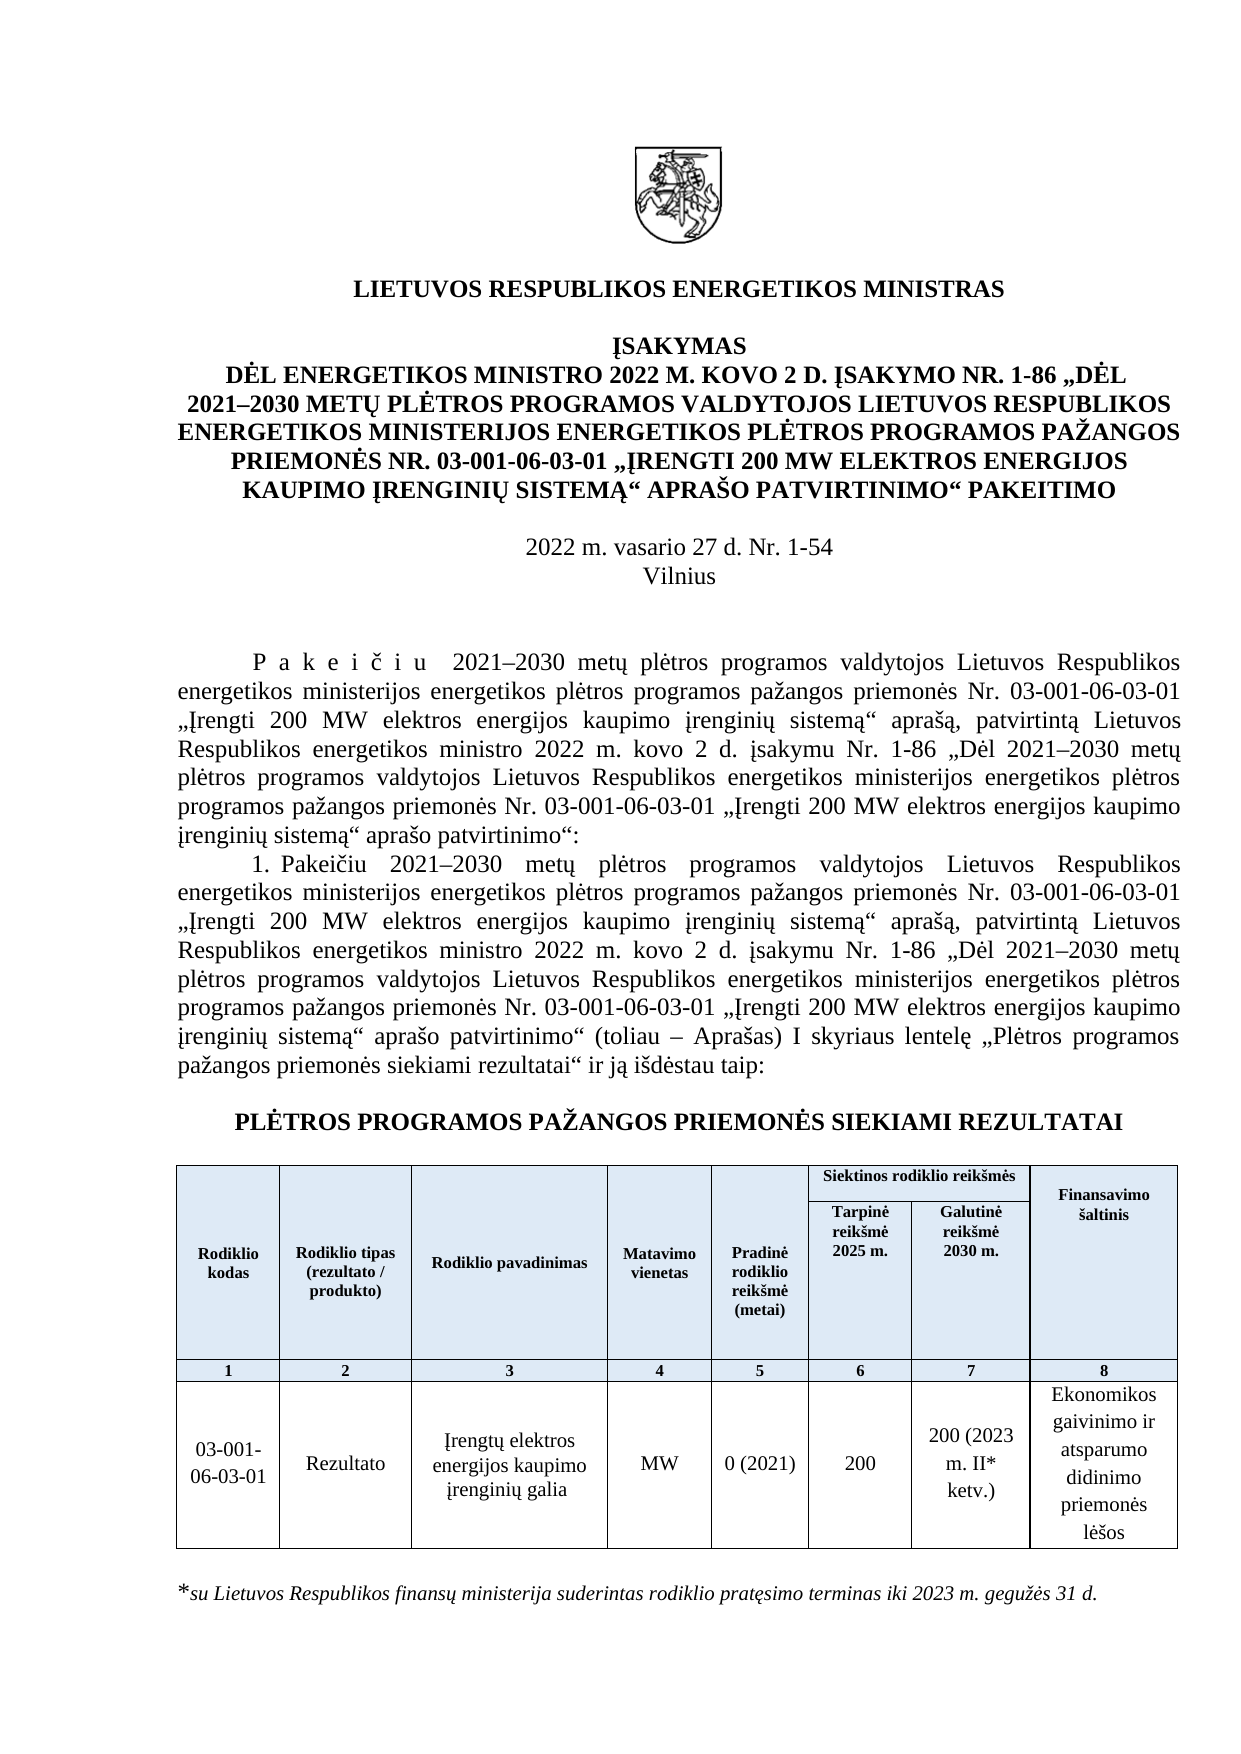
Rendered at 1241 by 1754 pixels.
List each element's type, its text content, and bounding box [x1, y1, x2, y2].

table_header Rodiklio pavadinimas [412, 1166, 607, 1359]
table_cell 2 [280, 1360, 411, 1381]
table_cell 7 [912, 1360, 1029, 1381]
table_cell 200 (2023 m. II* ketv.) [912, 1382, 1029, 1547]
text DĖL energetikos ministro 2022 m. KOVO 2 d. įsakymo nr. 1-86 „DĖL 2021–2030 METŲ PLĖTROS PROGRAMOS VALDYTOJOS LIETUVOS RESPUBLIKOS ENERGETIKOS MINISTERIJOS ENERGETIKOS PLĖTROS PROGRAMOS PAŽANGOS PRIEMONĖS NR. 03-001-06-03-01 „ĮRENGTI 200 MW ELEKTROS ENERGIJOS KAUPIMO ĮRENGINIŲ SISTEMĄ“ APRAŠO PATVIRTINIMO“ pakeitimo [177, 360, 1181, 504]
text 1. Pakeičiu 2021–2030 metų plėtros programos valdytojos Lietuvos Respublikos energetikos ministerijos energetikos plėtros programos pažangos priemonės Nr. 03-001-06-03-01 „Įrengti 200 MW elektros energijos kaupimo įrenginių sistemą“ aprašą, patvirtintą Lietuvos Respublikos energetikos ministro 2022 m. kovo 2 d. įsakymu Nr. 1-86 „Dėl 2021–2030 metų plėtros programos valdytojos Lietuvos Respublikos energetikos ministerijos energetikos plėtros programos pažangos priemonės Nr. 03-001-06-03-01 „Įrengti 200 MW elektros energijos kaupimo įrenginių sistemą“ aprašo patvirtinimo“ (toliau – Aprašas) I skyriaus lentelę „Plėtros programos pažangos priemonės siekiami rezultatai“ ir ją išdėstau taip: [177, 849, 1181, 1079]
table_header Finansavimo šaltinis [1031, 1166, 1177, 1359]
table_cell Ekonomikos gaivinimo ir atsparumo didinimo priemonės lėšos [1031, 1382, 1177, 1547]
table_cell 03-001-06-03-01 [177, 1382, 279, 1547]
table_header Pradinė rodiklio reikšmė (metai) [712, 1166, 808, 1359]
table_header Rodiklio tipas (rezultato / produkto) [280, 1166, 411, 1359]
table_cell 8 [1031, 1360, 1177, 1381]
text 2022 m. vasario 27 d. Nr. 1-54 [177, 532, 1181, 561]
text P a k e i č i u 2021–2030 metų plėtros programos valdytojos Lietuvos Respublikos energetikos ministerijos energetikos plėtros programos pažangos priemonės Nr. 03-001-06-03-01 „Įrengti 200 MW elektros energijos kaupimo įrenginių sistemą“ aprašą, patvirtintą Lietuvos Respublikos energetikos ministro 2022 m. kovo 2 d. įsakymu Nr. 1-86 „Dėl 2021–2030 metų plėtros programos valdytojos Lietuvos Respublikos energetikos ministerijos energetikos plėtros programos pažangos priemonės Nr. 03-001-06-03-01 „Įrengti 200 MW elektros energijos kaupimo įrenginių sistemą“ aprašo patvirtinimo“: [177, 647, 1181, 849]
table_cell 200 [809, 1382, 911, 1547]
table_cell Tarpinė reikšmė 2025 m. [809, 1202, 911, 1359]
text Vilnius [177, 561, 1181, 590]
table_cell 0 (2021) [712, 1382, 808, 1547]
table_header Rodiklio kodas [177, 1166, 279, 1359]
table_cell 3 [412, 1360, 607, 1381]
table_cell 1 [177, 1360, 279, 1381]
table_cell 6 [809, 1360, 911, 1381]
table_cell 5 [712, 1360, 808, 1381]
table_cell 4 [608, 1360, 711, 1381]
table_header Matavimo vienetas [608, 1166, 711, 1359]
table_cell Rezultato [280, 1382, 411, 1547]
table_header Siektinos rodiklio reikšmės [809, 1166, 1029, 1201]
text *su Lietuvos Respublikos finansų ministerija suderintas rodiklio pratęsimo terminas iki 2023 m. gegužės 31 d. [177, 1577, 1181, 1606]
table_cell Įrengtų elektros energijos kaupimo įrenginių galia [412, 1382, 607, 1547]
table_cell MW [608, 1382, 711, 1547]
table_cell Galutinė reikšmė 2030 m. [912, 1202, 1029, 1359]
text įsakymas [177, 331, 1181, 360]
text LIETUVOS RESPUBLIKOS ENERGETIKOS MINISTRAS [177, 274, 1181, 302]
text PLĖTROS PROGRAMOS PAŽANGOS PRIEMONĖS SIEKIAMI REZULTATAI [177, 1107, 1181, 1136]
